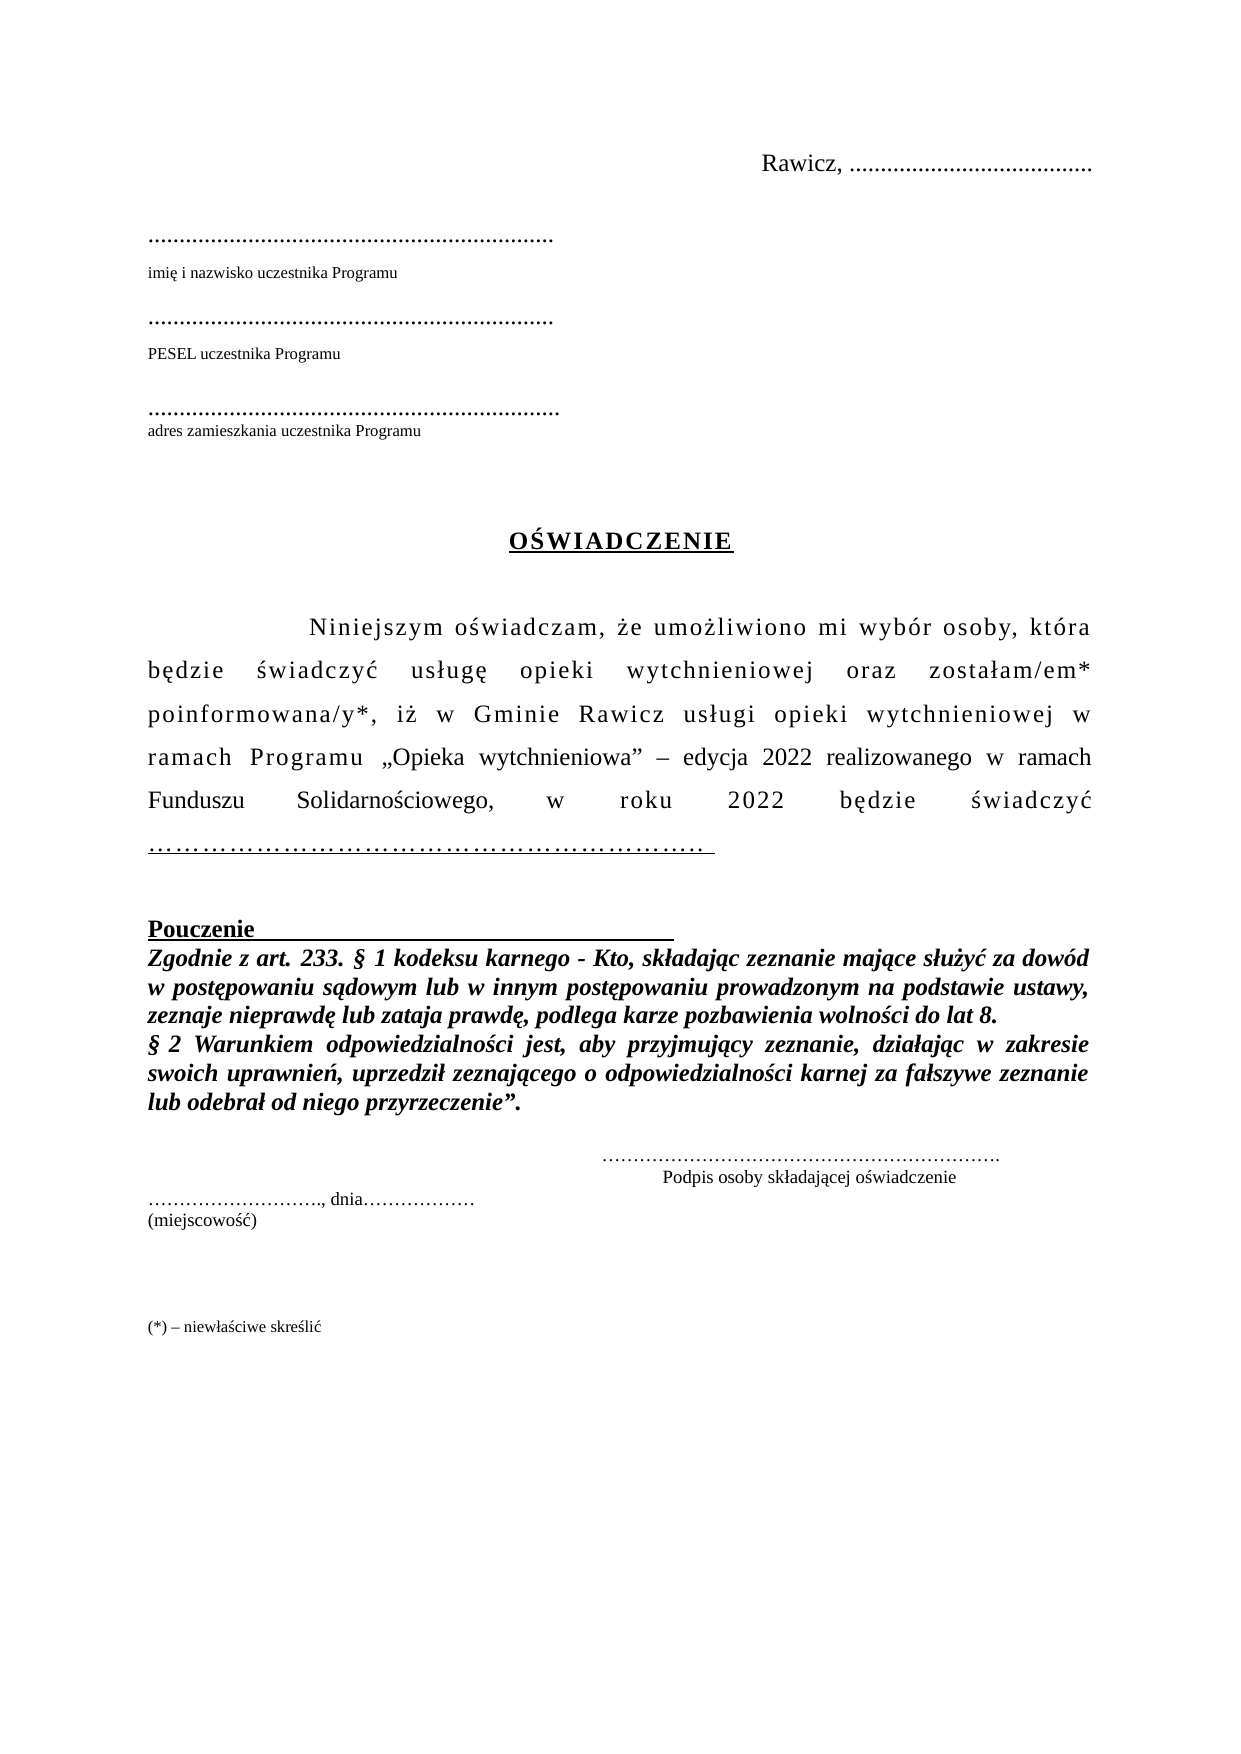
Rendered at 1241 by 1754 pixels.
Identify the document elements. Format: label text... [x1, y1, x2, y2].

text ................................................................. [148, 219, 1093, 248]
text Rawicz, ....................................... [148, 148, 1093, 176]
text Podpis osoby składającej oświadczenie [148, 1166, 1093, 1187]
text ………………………., dnia……………… [148, 1187, 1093, 1209]
text § 2 Warunkiem odpowiedzialności jest, aby przyjmujący zeznanie, działając w zakresie swoich uprawnień, uprzedził zeznającego o odpowiedzialności karnej za fałszywe zeznanie lub odebrał od niego przyrzeczenie”. [148, 1029, 1093, 1116]
text ………………………………………………………. [148, 1144, 1093, 1166]
text imię i nazwisko uczestnika Programu [148, 263, 1093, 301]
text .................................................................. [148, 392, 1093, 421]
text ................................................................. [148, 301, 1093, 330]
text PESEL uczestnika Programu [148, 344, 1093, 363]
text Pouczenie Zgodnie z art. 233. § 1 kodeksu karnego - Kto, składając zeznanie mające służyć za dowód w postępowaniu sądowym lub w innym postępowaniu prowadzonym na podstawie ustawy, zeznaje nieprawdę lub zataja prawdę, podlega karze pozbawienia wolności do lat 8. [148, 914, 1093, 1029]
text (*) – niewłaściwe skreślić [148, 1317, 1093, 1336]
text adres zamieszkania uczestnika Programu [148, 421, 1093, 440]
text (miejscowość) [148, 1209, 1093, 1231]
text OŚWIADCZENIE [148, 526, 1093, 555]
text Niniejszym oświadczam, że umożliwiono mi wybór osoby, która będzie świadczyć usługę opieki wytchnieniowej oraz zostałam/em* poinformowana/y*, iż w Gminie Rawicz usługi opieki wytchnieniowej w ramach Programu „Opieka wytchnieniowa” – edycja 2022 realizowanego w ramach Funduszu Solidarnościowego, w roku 2022 będzie świadczyć …………………………………………………….. [148, 612, 1093, 857]
